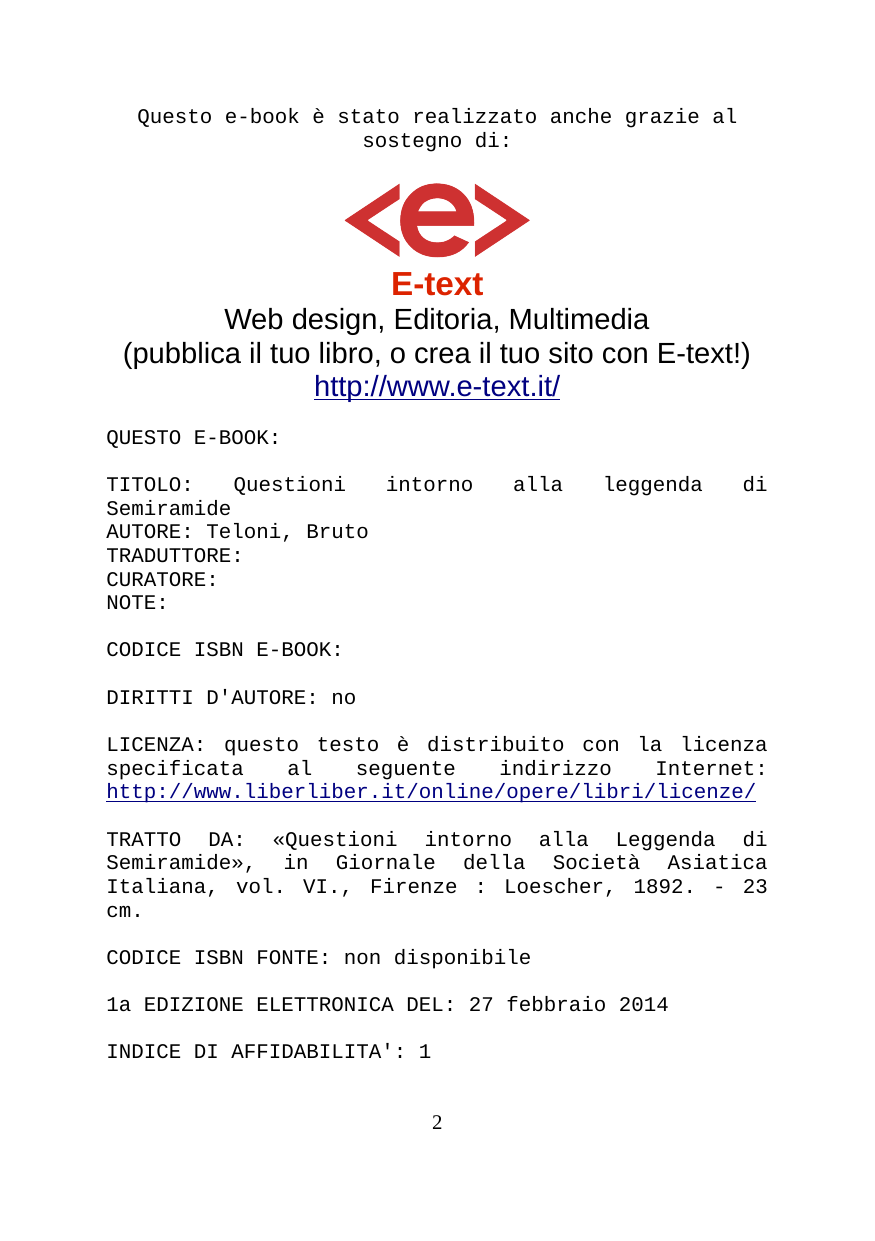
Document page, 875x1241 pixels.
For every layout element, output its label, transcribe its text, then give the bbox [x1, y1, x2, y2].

text AUTORE: Teloni, Bruto [106, 521, 768, 545]
text (pubblica il tuo libro, o crea il tuo sito con E-text!) [106, 336, 768, 369]
text 1a EDIZIONE ELETTRONICA DEL: 27 febbraio 2014 [106, 994, 768, 1018]
text LICENZA: questo testo è distribuito con la licenza specificata al seguente indirizzo Internet: http://www.liberliber.it/online/opere/libri/licenze/ [106, 734, 768, 805]
text CODICE ISBN FONTE: non disponibile [106, 947, 768, 971]
text CURATORE: [106, 568, 768, 592]
text NOTE: [106, 592, 768, 616]
text TRATTO DA: «Questioni intorno alla Leggenda di Semiramide», in Giornale della Società Asiatica Italiana, vol. VI., Firenze : Loescher, 1892. - 23 cm. [106, 829, 768, 923]
text E-text [106, 264, 768, 302]
text Questo e-book è stato realizzato anche grazie al sostegno di: [106, 106, 768, 153]
text CODICE ISBN E-BOOK: [106, 639, 768, 663]
text QUESTO E-BOOK: [106, 427, 768, 450]
text INDICE DI AFFIDABILITA': 1 [106, 1041, 768, 1065]
text DIRITTI D'AUTORE: no [106, 687, 768, 710]
text TITOLO: Questioni intorno alla leggenda di Semiramide [106, 474, 768, 521]
text TRADUTTORE: [106, 545, 768, 568]
text Web design, Editoria, Multimedia [106, 302, 768, 336]
text http://www.e-text.it/ [106, 369, 768, 403]
picture [343, 183, 531, 258]
